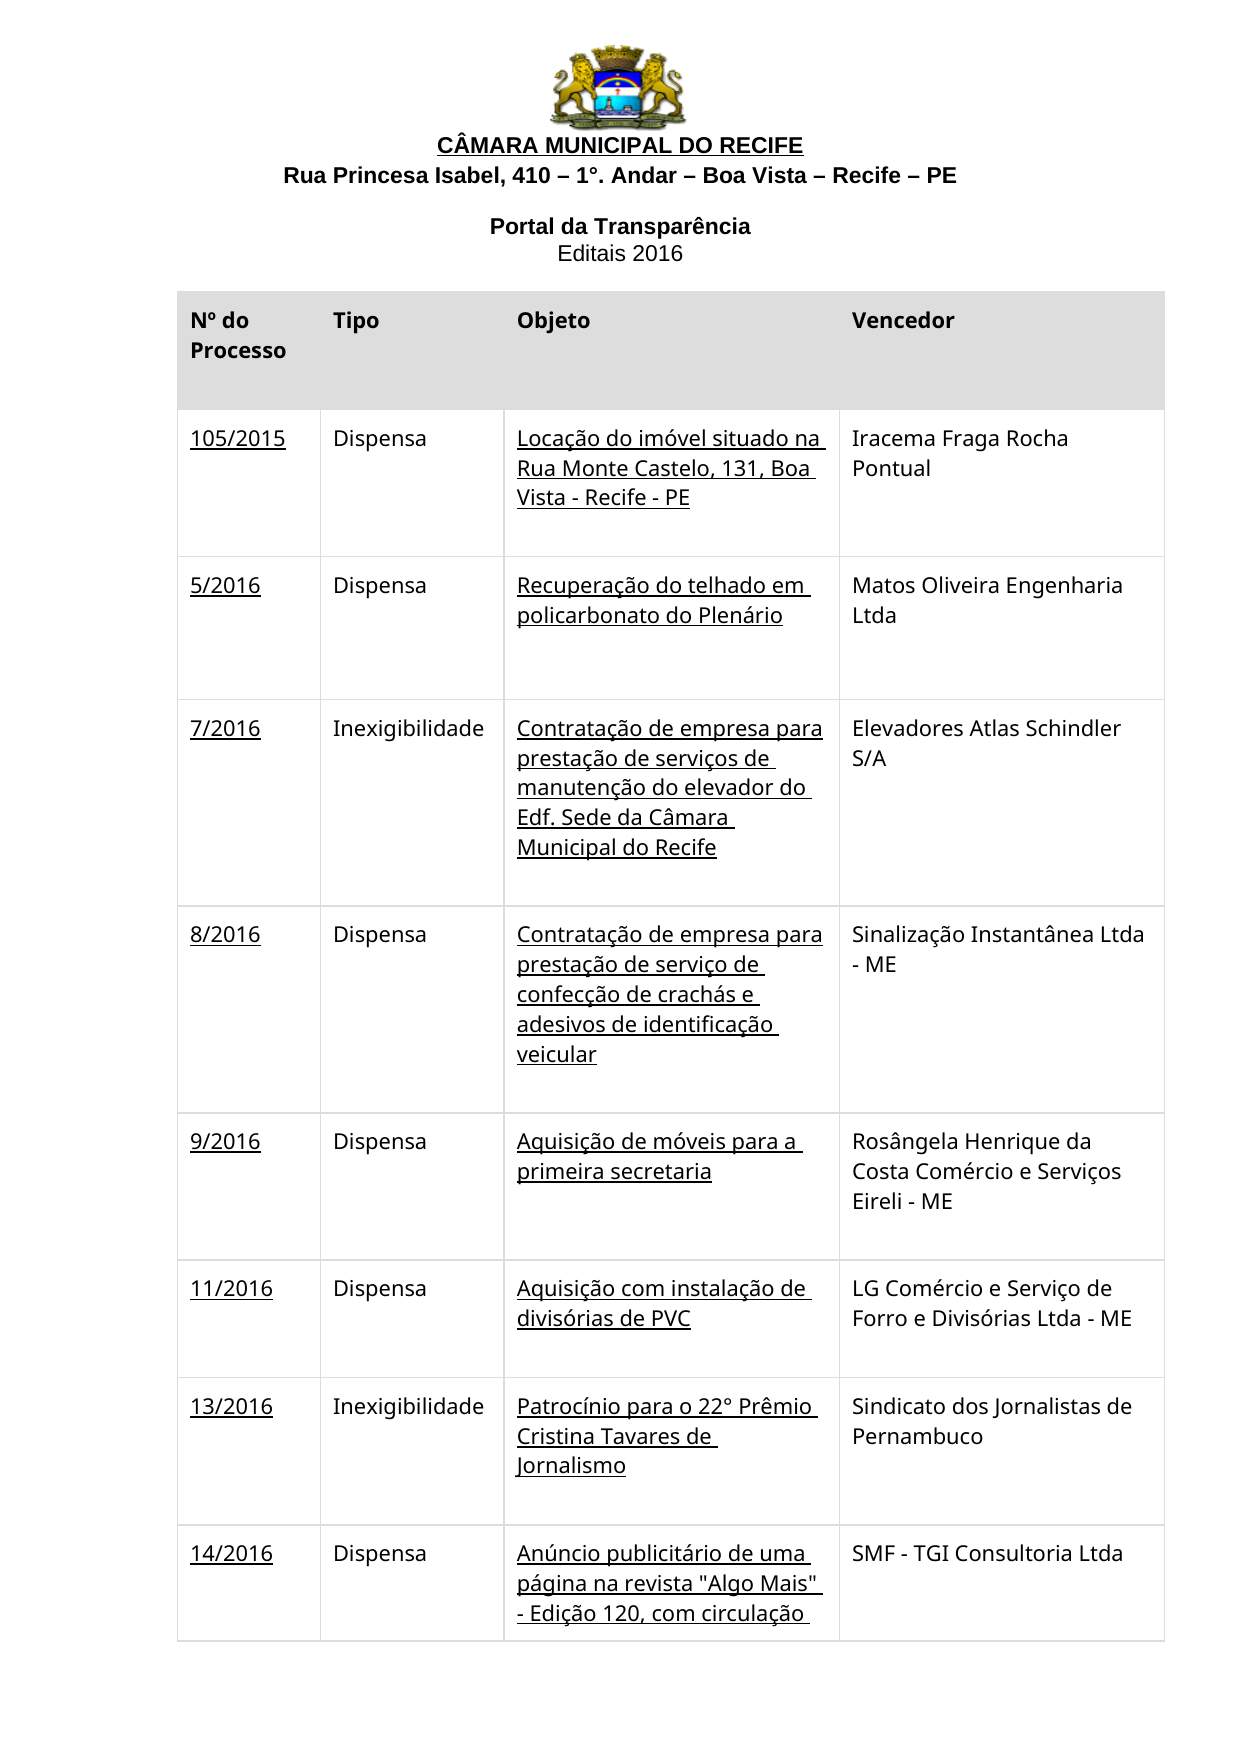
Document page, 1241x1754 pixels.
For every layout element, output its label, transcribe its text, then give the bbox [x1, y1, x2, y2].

table_header Nº do Processo [178, 293, 320, 409]
table_cell 5/2016 [178, 557, 320, 699]
table_cell Contratação de empresa para prestação de serviço de confecção de crachás e adesivos de identificação veicular [505, 907, 839, 1112]
table_cell 7/2016 [178, 700, 320, 905]
table_cell Sinalização Instantânea Ltda - ME [840, 907, 1164, 1112]
table_cell Aquisição de móveis para a primeira secretaria [505, 1114, 839, 1259]
table_cell 8/2016 [178, 907, 320, 1112]
table_cell Inexigibilidade [321, 700, 503, 905]
table_cell Dispensa [321, 557, 503, 699]
table_cell 9/2016 [178, 1114, 320, 1259]
table_cell Anúncio publicitário de uma página na revista "Algo Mais" - Edição 120, com circulação [505, 1526, 839, 1640]
table_cell LG Comércio e Serviço de Forro e Divisórias Ltda - ME [840, 1261, 1164, 1377]
table_header Tipo [321, 293, 503, 409]
table_cell Rosângela Henrique da Costa Comércio e Serviços Eireli - ME [840, 1114, 1164, 1259]
table_cell Aquisição com instalação de divisórias de PVC [505, 1261, 839, 1377]
table_cell 13/2016 [178, 1378, 320, 1524]
table_cell Dispensa [321, 1114, 503, 1259]
table_cell 14/2016 [178, 1526, 320, 1640]
table_cell Matos Oliveira Engenharia Ltda [840, 557, 1164, 699]
table_cell Iracema Fraga Rocha Pontual [840, 410, 1164, 556]
table_cell Locação do imóvel situado na Rua Monte Castelo, 131, Boa Vista - Recife - PE [505, 410, 839, 556]
table_cell Inexigibilidade [321, 1378, 503, 1524]
table_header Vencedor [840, 293, 1164, 409]
table_cell Recuperação do telhado em policarbonato do Plenário [505, 557, 839, 699]
table_cell Dispensa [321, 1261, 503, 1377]
table_cell Sindicato dos Jornalistas de Pernambuco [840, 1378, 1164, 1524]
table_cell Patrocínio para o 22° Prêmio Cristina Tavares de Jornalismo [505, 1378, 839, 1524]
table_cell Dispensa [321, 907, 503, 1112]
table_header Objeto [505, 293, 839, 409]
table_cell Elevadores Atlas Schindler S/A [840, 700, 1164, 905]
table_cell 105/2015 [178, 410, 320, 556]
table_cell SMF - TGI Consultoria Ltda [840, 1526, 1164, 1640]
table_cell Contratação de empresa para prestação de serviços de manutenção do elevador do Edf. Sede da Câmara Municipal do Recife [505, 700, 839, 905]
table_cell Dispensa [321, 1526, 503, 1640]
table_cell 11/2016 [178, 1261, 320, 1377]
table_cell Dispensa [321, 410, 503, 556]
